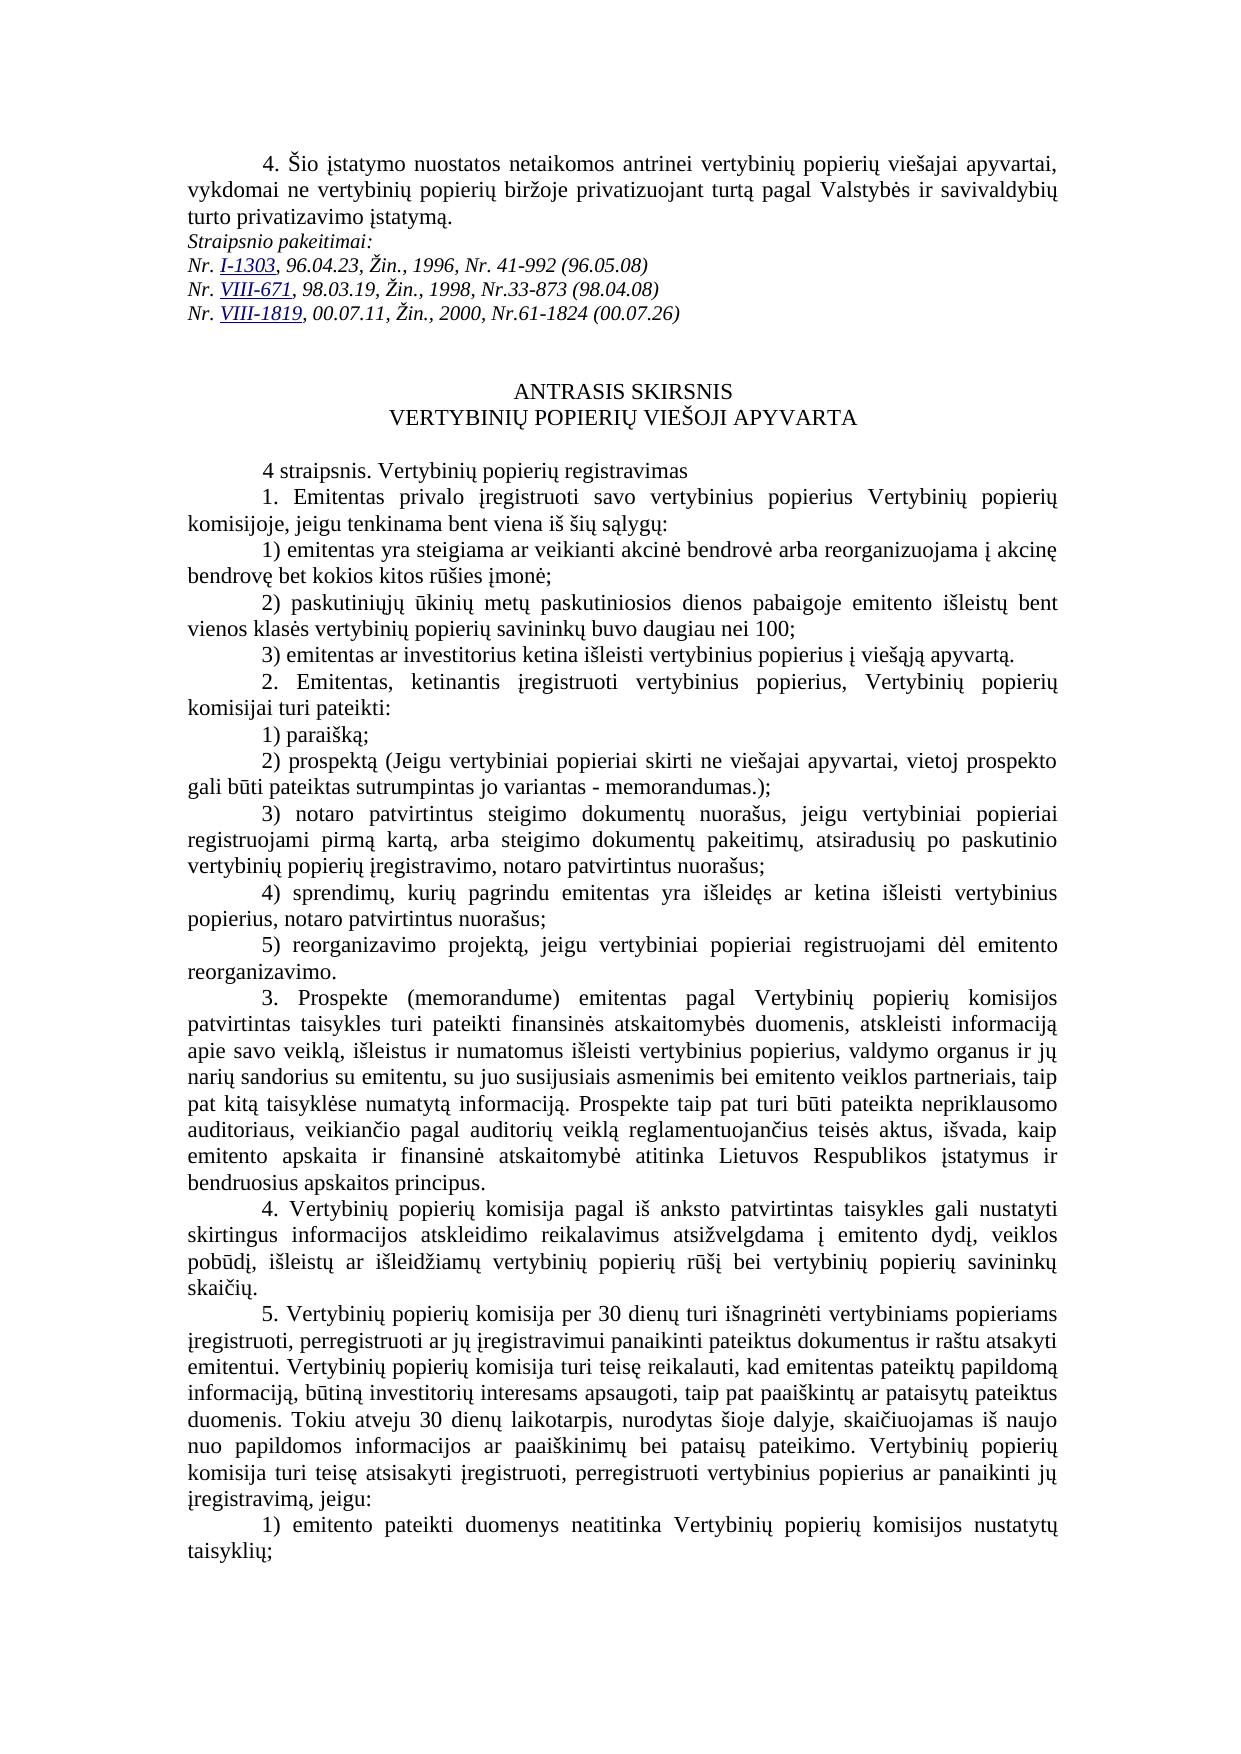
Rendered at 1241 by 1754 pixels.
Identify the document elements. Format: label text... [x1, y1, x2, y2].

text 1. Emitentas privalo įregistruoti savo vertybinius popierius Vertybinių popierių komisijoje, jeigu tenkinama bent viena iš šių sąlygų: [187, 483, 1059, 536]
text 3) notaro patvirtintus steigimo dokumentų nuorašus, jeigu vertybiniai popieriai registruojami pirmą kartą, arba steigimo dokumentų pakeitimų, atsiradusių po paskutinio vertybinių popierių įregistravimo, notaro patvirtintus nuorašus; [187, 800, 1059, 879]
text 2) prospektą (Jeigu vertybiniai popieriai skirti ne viešajai apyvartai, vietoj prospekto gali būti pateiktas sutrumpintas jo variantas - memorandumas.); [187, 747, 1059, 800]
text 3. Prospekte (memorandume) emitentas pagal Vertybinių popierių komisijos patvirtintas taisykles turi pateikti finansinės atskaitomybės duomenis, atskleisti informaciją apie savo veiklą, išleistus ir numatomus išleisti vertybinius popierius, valdymo organus ir jų narių sandorius su emitentu, su juo susijusiais asmenimis bei emitento veiklos partneriais, taip pat kitą taisyklėse numatytą informaciją. Prospekte taip pat turi būti pateikta nepriklausomo auditoriaus, veikiančio pagal auditorių veiklą reglamentuojančius teisės aktus, išvada, kaip emitento apskaita ir finansinė atskaitomybė atitinka Lietuvos Respublikos įstatymus ir bendruosius apskaitos principus. [187, 984, 1059, 1195]
text 1) emitento pateikti duomenys neatitinka Vertybinių popierių komisijos nustatytų taisyklių; [187, 1511, 1059, 1564]
text 5) reorganizavimo projektą, jeigu vertybiniai popieriai registruojami dėl emitento reorganizavimo. [187, 931, 1059, 984]
text Nr. VIII-671, 98.03.19, Žin., 1998, Nr.33-873 (98.04.08) [187, 277, 1059, 301]
text 4) sprendimų, kurių pagrindu emitentas yra išleidęs ar ketina išleisti vertybinius popierius, notaro patvirtintus nuorašus; [187, 879, 1059, 931]
text 3) emitentas ar investitorius ketina išleisti vertybinius popierius į viešąją apyvartą. [187, 642, 1059, 668]
text 2. Emitentas, ketinantis įregistruoti vertybinius popierius, Vertybinių popierių komisijai turi pateikti: [187, 668, 1059, 721]
text Nr. I-1303, 96.04.23, Žin., 1996, Nr. 41-992 (96.05.08) [187, 253, 1059, 277]
text 4. Vertybinių popierių komisija pagal iš anksto patvirtintas taisykles gali nustatyti skirtingus informacijos atskleidimo reikalavimus atsižvelgdama į emitento dydį, veiklos pobūdį, išleistų ar išleidžiamų vertybinių popierių rūšį bei vertybinių popierių savininkų skaičių. [187, 1195, 1059, 1300]
text 4 straipsnis. Vertybinių popierių registravimas [187, 457, 1059, 483]
text Straipsnio pakeitimai: [187, 229, 1059, 253]
text Nr. VIII-1819, 00.07.11, Žin., 2000, Nr.61-1824 (00.07.26) [187, 301, 1059, 325]
text 2) paskutiniųjų ūkinių metų paskutiniosios dienos pabaigoje emitento išleistų bent vienos klasės vertybinių popierių savininkų buvo daugiau nei 100; [187, 589, 1059, 642]
text ANTRASIS SKIRSNIS [187, 378, 1059, 404]
text 5. Vertybinių popierių komisija per 30 dienų turi išnagrinėti vertybiniams popieriams įregistruoti, perregistruoti ar jų įregistravimui panaikinti pateiktus dokumentus ir raštu atsakyti emitentui. Vertybinių popierių komisija turi teisę reikalauti, kad emitentas pateiktų papildomą informaciją, būtiną investitorių interesams apsaugoti, taip pat paaiškintų ar pataisytų pateiktus duomenis. Tokiu atveju 30 dienų laikotarpis, nurodytas šioje dalyje, skaičiuojamas iš naujo nuo papildomos informacijos ar paaiškinimų bei pataisų pateikimo. Vertybinių popierių komisija turi teisę atsisakyti įregistruoti, perregistruoti vertybinius popierius ar panaikinti jų įregistravimą, jeigu: [187, 1300, 1059, 1511]
text 1) emitentas yra steigiama ar veikianti akcinė bendrovė arba reorganizuojama į akcinę bendrovę bet kokios kitos rūšies įmonė; [187, 536, 1059, 589]
text 4. Šio įstatymo nuostatos netaikomos antrinei vertybinių popierių viešajai apyvartai, vykdomai ne vertybinių popierių biržoje privatizuojant turtą pagal Valstybės ir savivaldybių turto privatizavimo įstatymą. [187, 150, 1059, 229]
text VERTYBINIŲ POPIERIŲ VIEŠOJI APYVARTA [187, 404, 1059, 431]
text 1) paraišką; [187, 721, 1059, 747]
